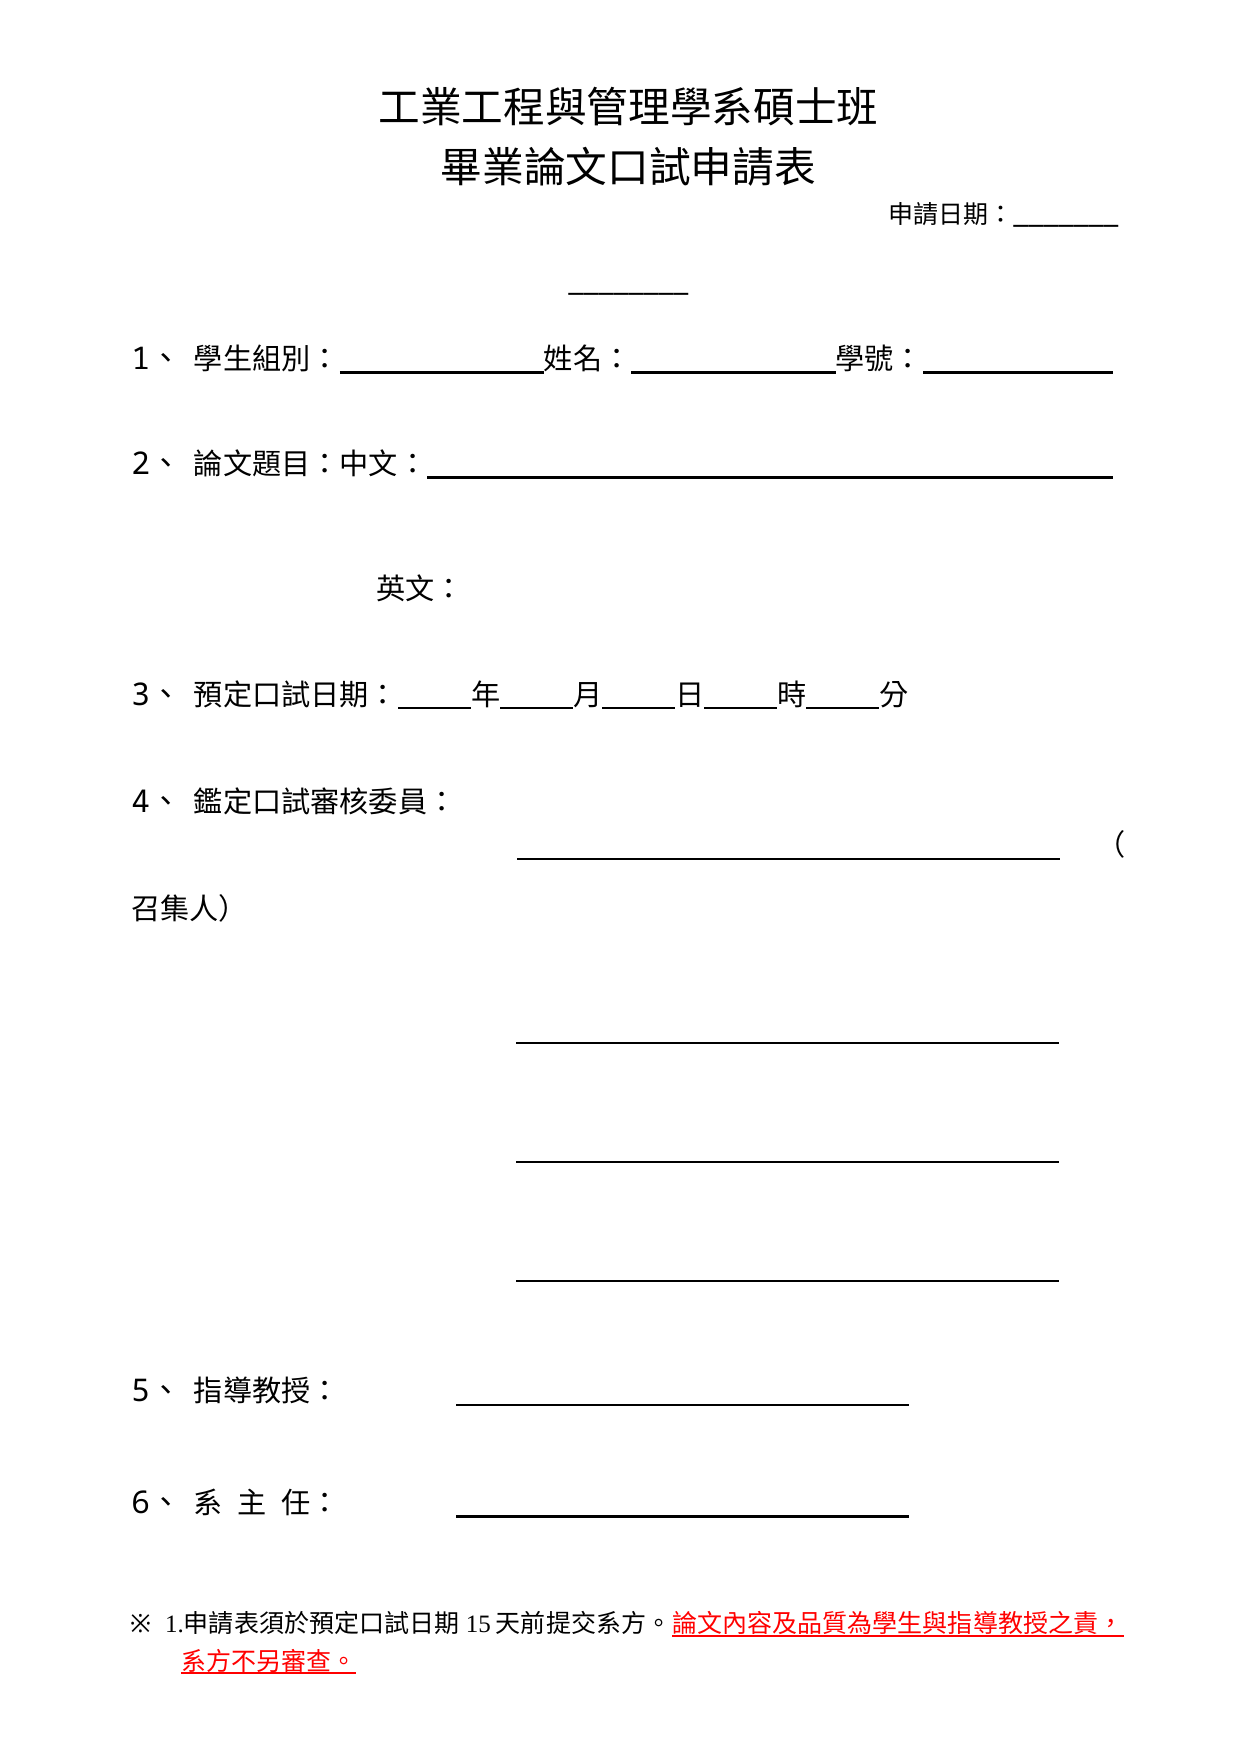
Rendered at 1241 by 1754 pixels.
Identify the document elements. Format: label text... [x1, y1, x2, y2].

list 預定口試日期： 年 月 日 時 分 [131, 669, 1125, 714]
list 鑑定口試審核委員： [131, 776, 1125, 822]
list 指導教授： [131, 1365, 1125, 1411]
text （召集人） [131, 822, 1125, 928]
text 工業工程與管理學系碩士班 [131, 74, 1125, 134]
list 學生組別： 姓名： 學號： [131, 333, 1125, 378]
text 申請日期：_______________ [131, 194, 1125, 299]
text ※ 1.申請表須於預定口試日期15天前提交系方。論文內容及品質為學生與指導教授之責，系方不另審查。 [130, 1602, 1125, 1677]
text 畢業論文口試申請表 [131, 134, 1125, 194]
text 英文： [131, 565, 1125, 608]
list 論文題目：中文： [131, 438, 1125, 483]
list 系 主 任： [131, 1473, 1125, 1523]
